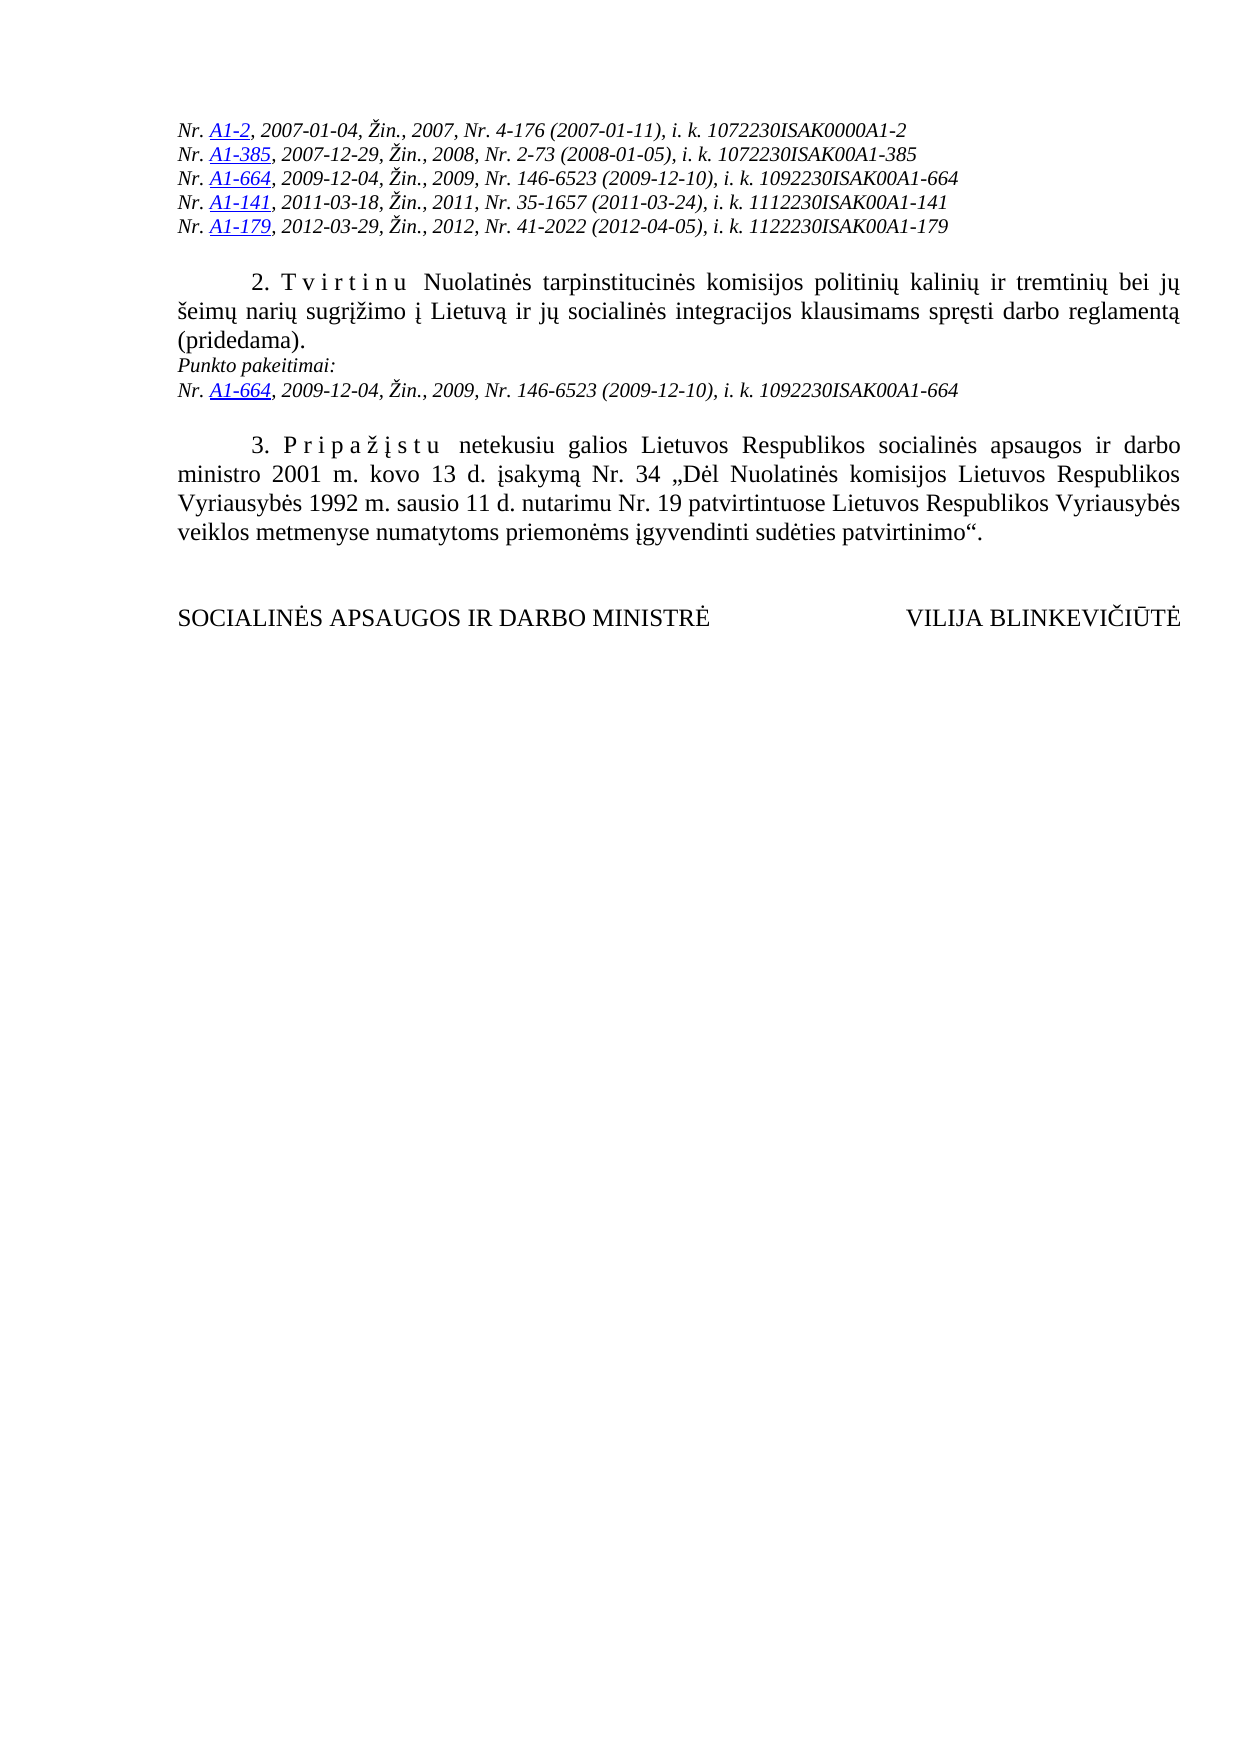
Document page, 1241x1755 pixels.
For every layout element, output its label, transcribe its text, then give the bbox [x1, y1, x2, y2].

text Nr. A1-664, 2009-12-04, Žin., 2009, Nr. 146-6523 (2009-12-10), i. k. 1092230ISAK00A1-664 [177, 377, 1181, 402]
text 2. Tvirtinu Nuolatinės tarpinstitucinės komisijos politinių kalinių ir tremtinių bei jų šeimų narių sugrįžimo į Lietuvą ir jų socialinės integracijos klausimams spręsti darbo reglamentą (pridedama). [177, 267, 1181, 353]
text Nr. A1-385, 2007-12-29, Žin., 2008, Nr. 2-73 (2008-01-05), i. k. 1072230ISAK00A1-385 [177, 142, 1181, 166]
text 3. Pripažįstu netekusiu galios Lietuvos Respublikos socialinės apsaugos ir darbo ministro 2001 m. kovo 13 d. įsakymą Nr. 34 „Dėl Nuolatinės komisijos Lietuvos Respublikos Vyriausybės 1992 m. sausio 11 d. nutarimu Nr. 19 patvirtintuose Lietuvos Respublikos Vyriausybės veiklos metmenyse numatytoms priemonėms įgyvendinti sudėties patvirtinimo“. [177, 430, 1181, 545]
text Punkto pakeitimai: [177, 353, 1181, 377]
text Nr. A1-179, 2012-03-29, Žin., 2012, Nr. 41-2022 (2012-04-05), i. k. 1122230ISAK00A1-179 [177, 214, 1181, 238]
text SOCIALINĖS APSAUGOS IR DARBO MINISTRĖ VILIJA BLINKEVIČIŪTĖ [177, 603, 1181, 632]
text Nr. A1-141, 2011-03-18, Žin., 2011, Nr. 35-1657 (2011-03-24), i. k. 1112230ISAK00A1-141 [177, 190, 1181, 214]
text Nr. A1-664, 2009-12-04, Žin., 2009, Nr. 146-6523 (2009-12-10), i. k. 1092230ISAK00A1-664 [177, 166, 1181, 190]
text Nr. A1-2, 2007-01-04, Žin., 2007, Nr. 4-176 (2007-01-11), i. k. 1072230ISAK0000A1-2 [177, 118, 1181, 142]
